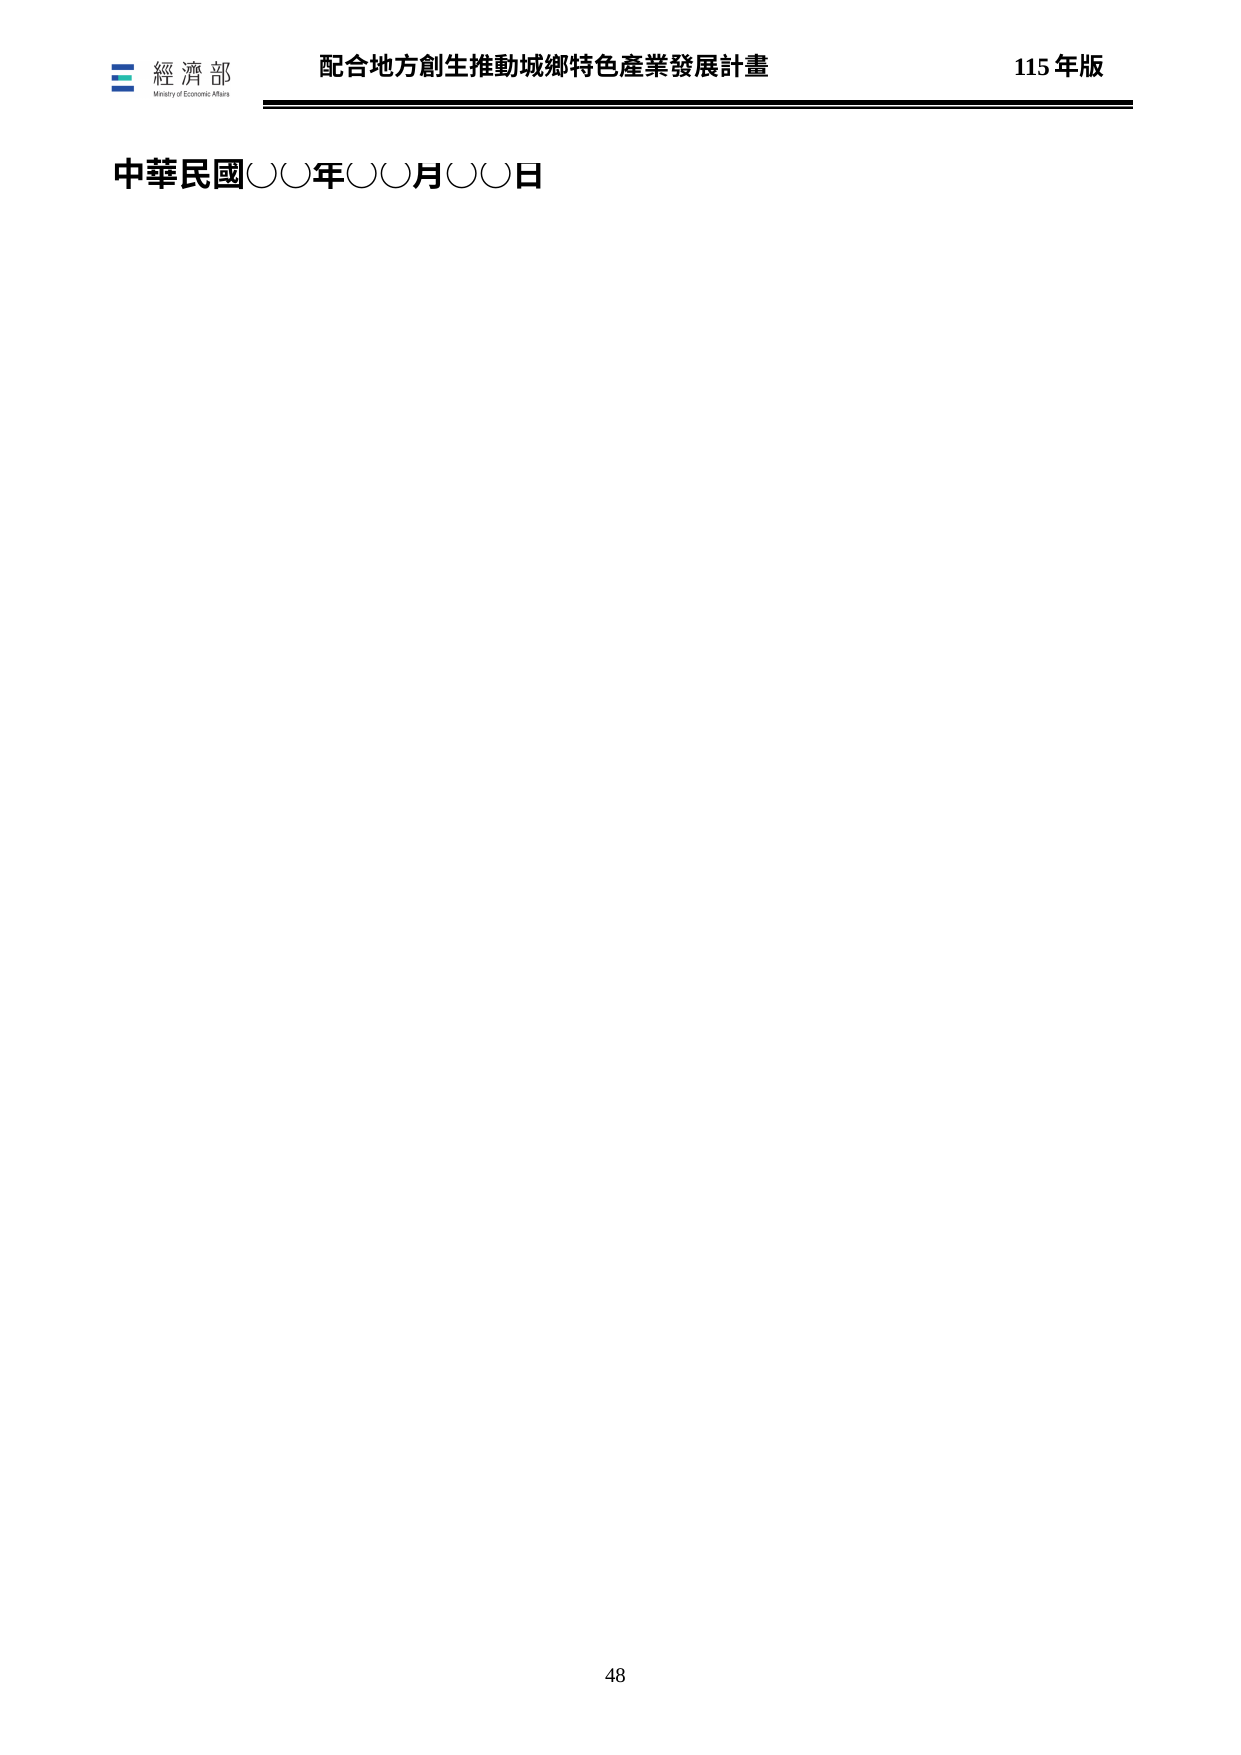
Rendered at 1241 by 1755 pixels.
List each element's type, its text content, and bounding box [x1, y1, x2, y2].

text 中華民國○○年○○月○○日 [112, 130, 1137, 193]
